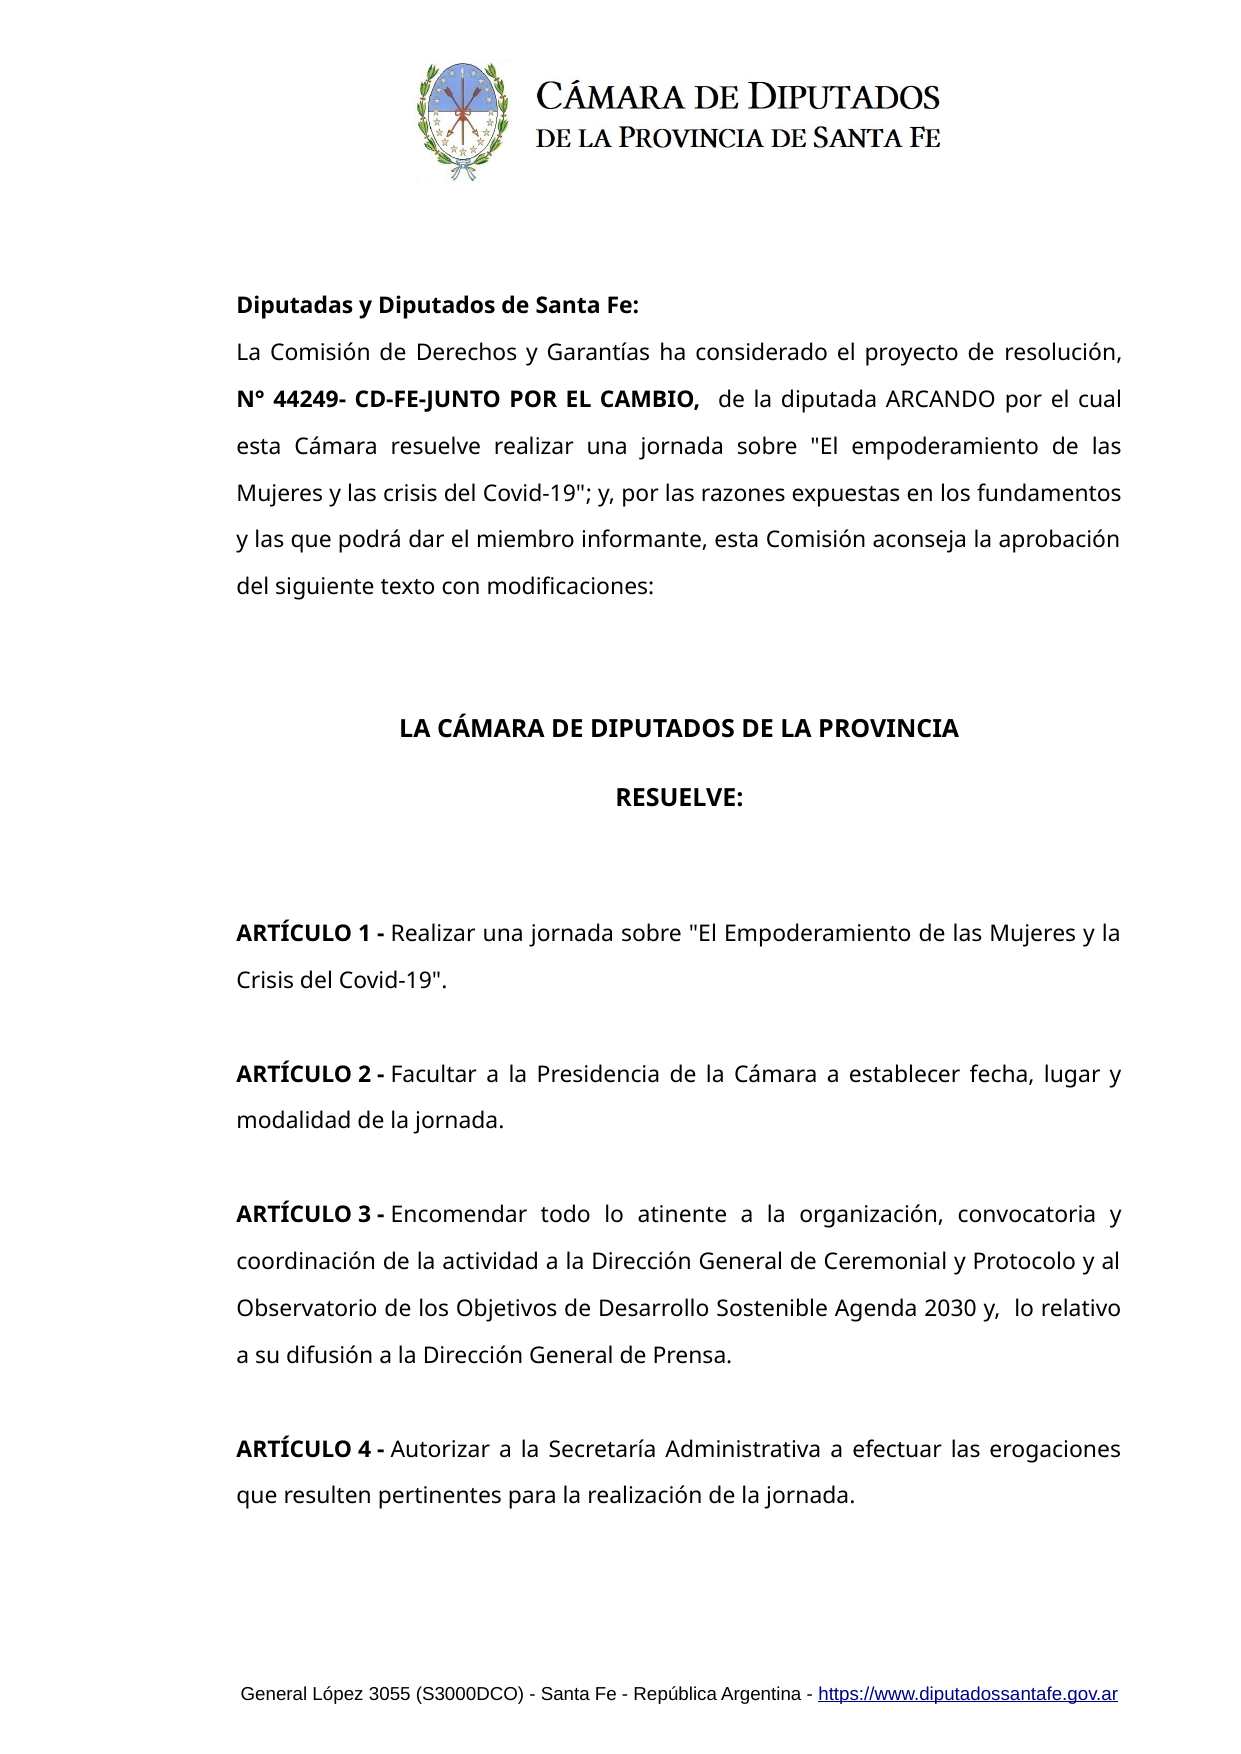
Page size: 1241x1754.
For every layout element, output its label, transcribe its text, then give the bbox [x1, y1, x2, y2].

text RESUELVE: [236, 779, 1122, 814]
text LA CÁMARA DE DIPUTADOS DE LA PROVINCIA [236, 711, 1122, 745]
text Diputadas y Diputados de Santa Fe: [236, 289, 1122, 320]
text La Comisión de Derechos y Garantías ha considerado el proyecto de resolución, N° 44249- CD-FE-JUNTO POR EL CAMBIO, de la diputada ARCANDO por el cual esta Cámara resuelve realizar una jornada sobre "El empoderamiento de las Mujeres y las crisis del Covid-19"; y, por las razones expuestas en los fundamentos y las que podrá dar el miembro informante, esta Comisión aconseja la aprobación del siguiente texto con modificaciones: [236, 336, 1122, 602]
list Encomendar todo lo atinente a la organización, convocatoria y coordinación de la actividad a la Dirección General de Ceremonial y Protocolo y al Observatorio de los Objetivos de Desarrollo Sostenible Agenda 2030 y, lo relativo a su difusión a la Dirección General de Prensa. [236, 1198, 1122, 1370]
list Realizar una jornada sobre "El Empoderamiento de las Mujeres y la Crisis del Covid-19". [236, 917, 1122, 995]
picture [413, 59, 945, 183]
list Autorizar a la Secretaría Administrativa a efectuar las erogaciones que resulten pertinentes para la realización de la jornada. [236, 1432, 1122, 1511]
list Facultar a la Presidencia de la Cámara a establecer fecha, lugar y modalidad de la jornada. [236, 1057, 1122, 1136]
